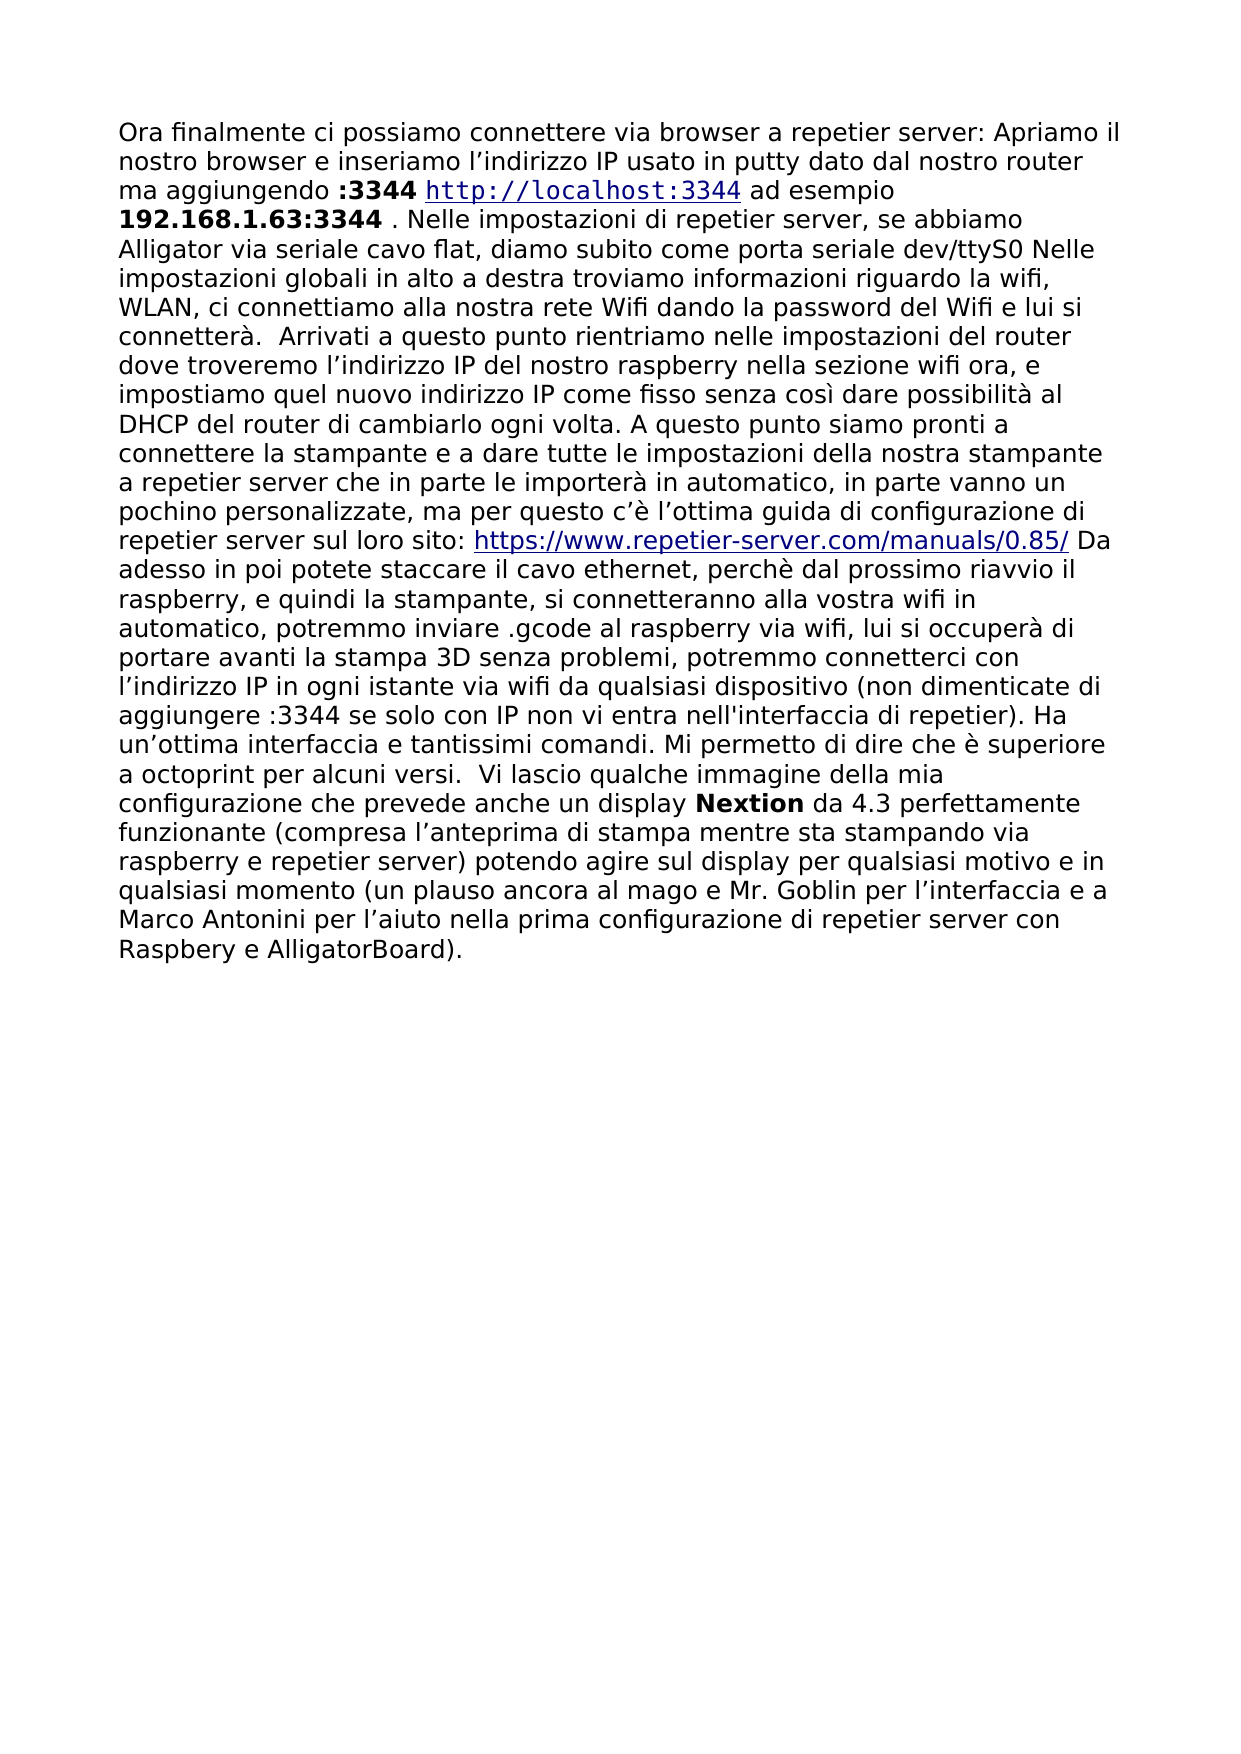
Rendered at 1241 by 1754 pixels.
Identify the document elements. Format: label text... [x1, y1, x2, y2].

text Ora finalmente ci possiamo connettere via browser a repetier server: Apriamo il nostro browser e inseriamo l’indirizzo IP usato in putty dato dal nostro router ma aggiungendo :3344 http://localhost:3344 ad esempio 192.168.1.63:3344 . Nelle impostazioni di repetier server, se abbiamo Alligator via seriale cavo flat, diamo subito come porta seriale dev/ttyS0 Nelle impostazioni globali in alto a destra troviamo informazioni riguardo la wifi, WLAN, ci connettiamo alla nostra rete Wifi dando la password del Wifi e lui si connetterà. Arrivati a questo punto rientriamo nelle impostazioni del router dove troveremo l’indirizzo IP del nostro raspberry nella sezione wifi ora, e impostiamo quel nuovo indirizzo IP come fisso senza così dare possibilità al DHCP del router di cambiarlo ogni volta. A questo punto siamo pronti a connettere la stampante e a dare tutte le impostazioni della nostra stampante a repetier server che in parte le importerà in automatico, in parte vanno un pochino personalizzate, ma per questo c’è l’ottima guida di configurazione di repetier server sul loro sito: https://www.repetier-server.com/manuals/0.85/ Da adesso in poi potete staccare il cavo ethernet, perchè dal prossimo riavvio il raspberry, e quindi la stampante, si connetteranno alla vostra wifi in automatico, potremmo inviare .gcode al raspberry via wifi, lui si occuperà di portare avanti la stampa 3D senza problemi, potremmo connetterci con l’indirizzo IP in ogni istante via wifi da qualsiasi dispositivo (non dimenticate di aggiungere :3344 se solo con IP non vi entra nell'interfaccia di repetier). Ha un’ottima interfaccia e tantissimi comandi. Mi permetto di dire che è superiore a octoprint per alcuni versi. Vi lascio qualche immagine della mia configurazione che prevede anche un display Nextion da 4.3 perfettamente funzionante (compresa l’anteprima di stampa mentre sta stampando via raspberry e repetier server) potendo agire sul display per qualsiasi motivo e in qualsiasi momento (un plauso ancora al mago e Mr. Goblin per l’interfaccia e a Marco Antonini per l’aiuto nella prima configurazione di repetier server con Raspbery e AlligatorBoard). [118, 118, 1122, 964]
